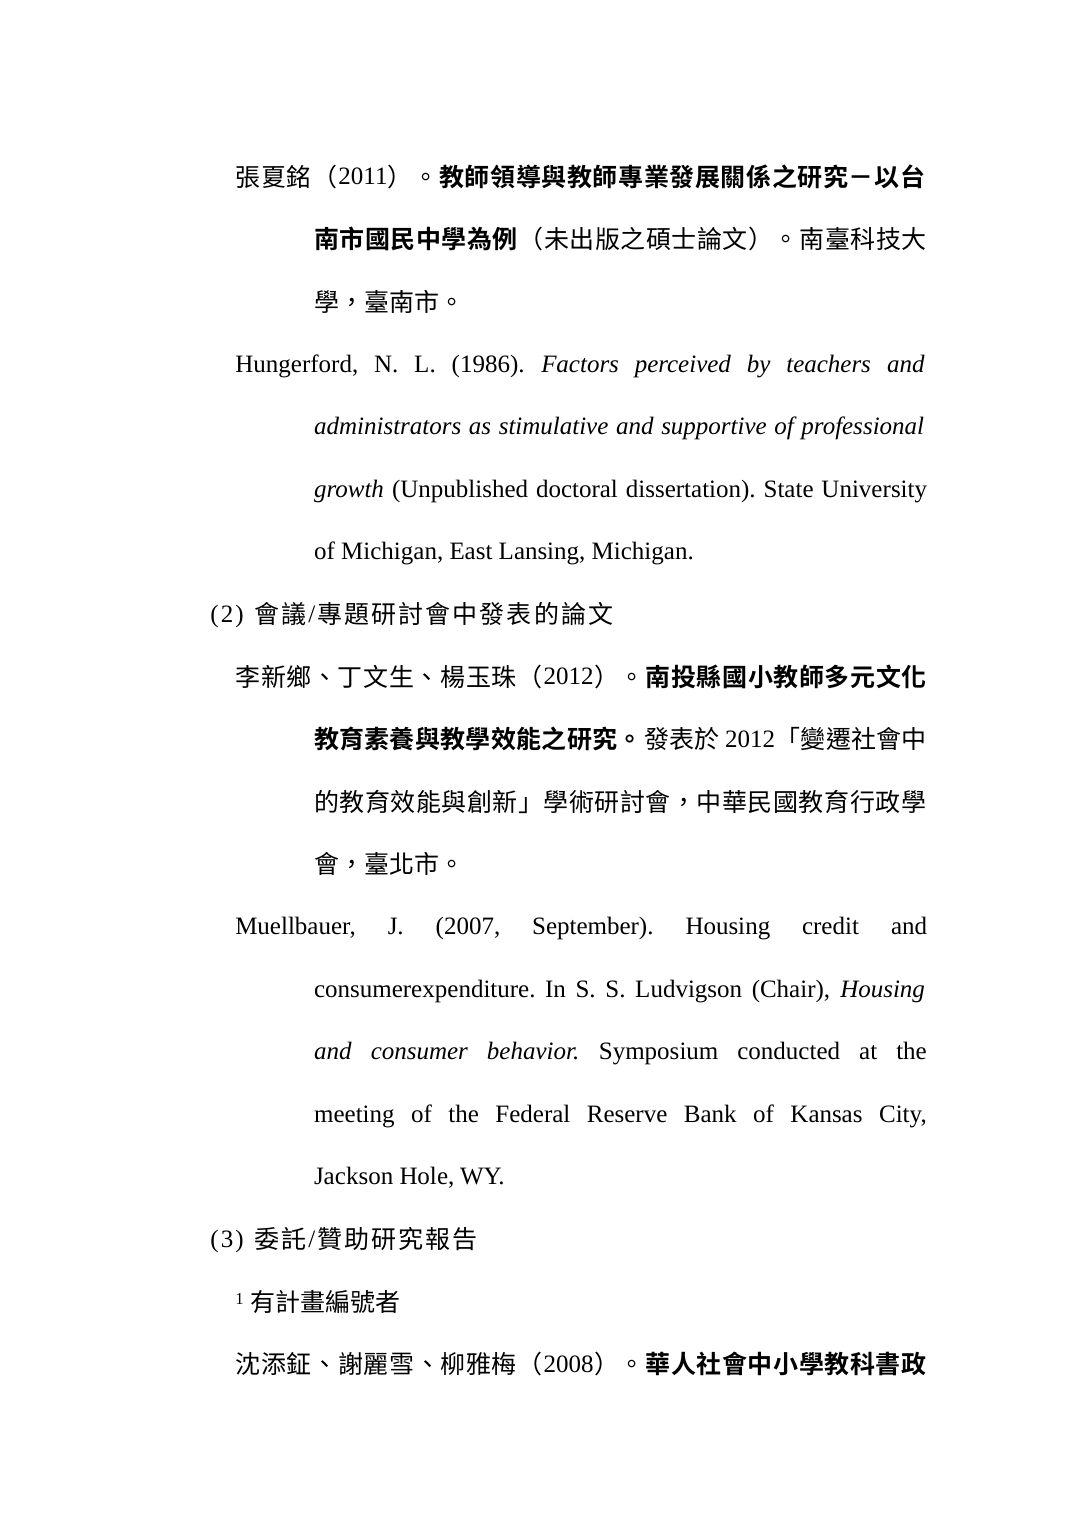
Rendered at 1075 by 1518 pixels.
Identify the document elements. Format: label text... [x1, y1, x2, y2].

text 沈添鉦、謝麗雪、柳雅梅（2008）。華人社會中小學教科書政 [235, 1321, 927, 1384]
text Muellbauer, J. (2007, September). Housing credit and consumerexpenditure. In S. S. Ludvigson (Chair), Housing and consumer behavior. Symposium conducted at the meeting of the Federal Reserve Bank of Kansas City, Jackson Hole, WY. [235, 884, 927, 1196]
text 李新鄉、丁文生、楊玉珠（2012）。南投縣國小教師多元文化教育素養與教學效能之研究。發表於2012「變遷社會中的教育效能與創新」學術研討會，中華民國教育行政學會，臺北市。 [235, 634, 927, 884]
text (3) 委託/贊助研究報告 [210, 1196, 927, 1259]
text 1 有計畫編號者 [235, 1259, 927, 1321]
text Hungerford, N. L. (1986). Factors perceived by teachers and administrators as stimulative and supportive of professional growth (Unpublished doctoral dissertation). State University of Michigan, East Lansing, Michigan. [235, 321, 927, 571]
text (2) 會議/專題研討會中發表的論文 [210, 571, 927, 634]
text 張夏銘（2011）。教師領導與教師專業發展關係之研究－以台南市國民中學為例（未出版之碩士論文）。南臺科技大學，臺南市。 [235, 134, 927, 321]
